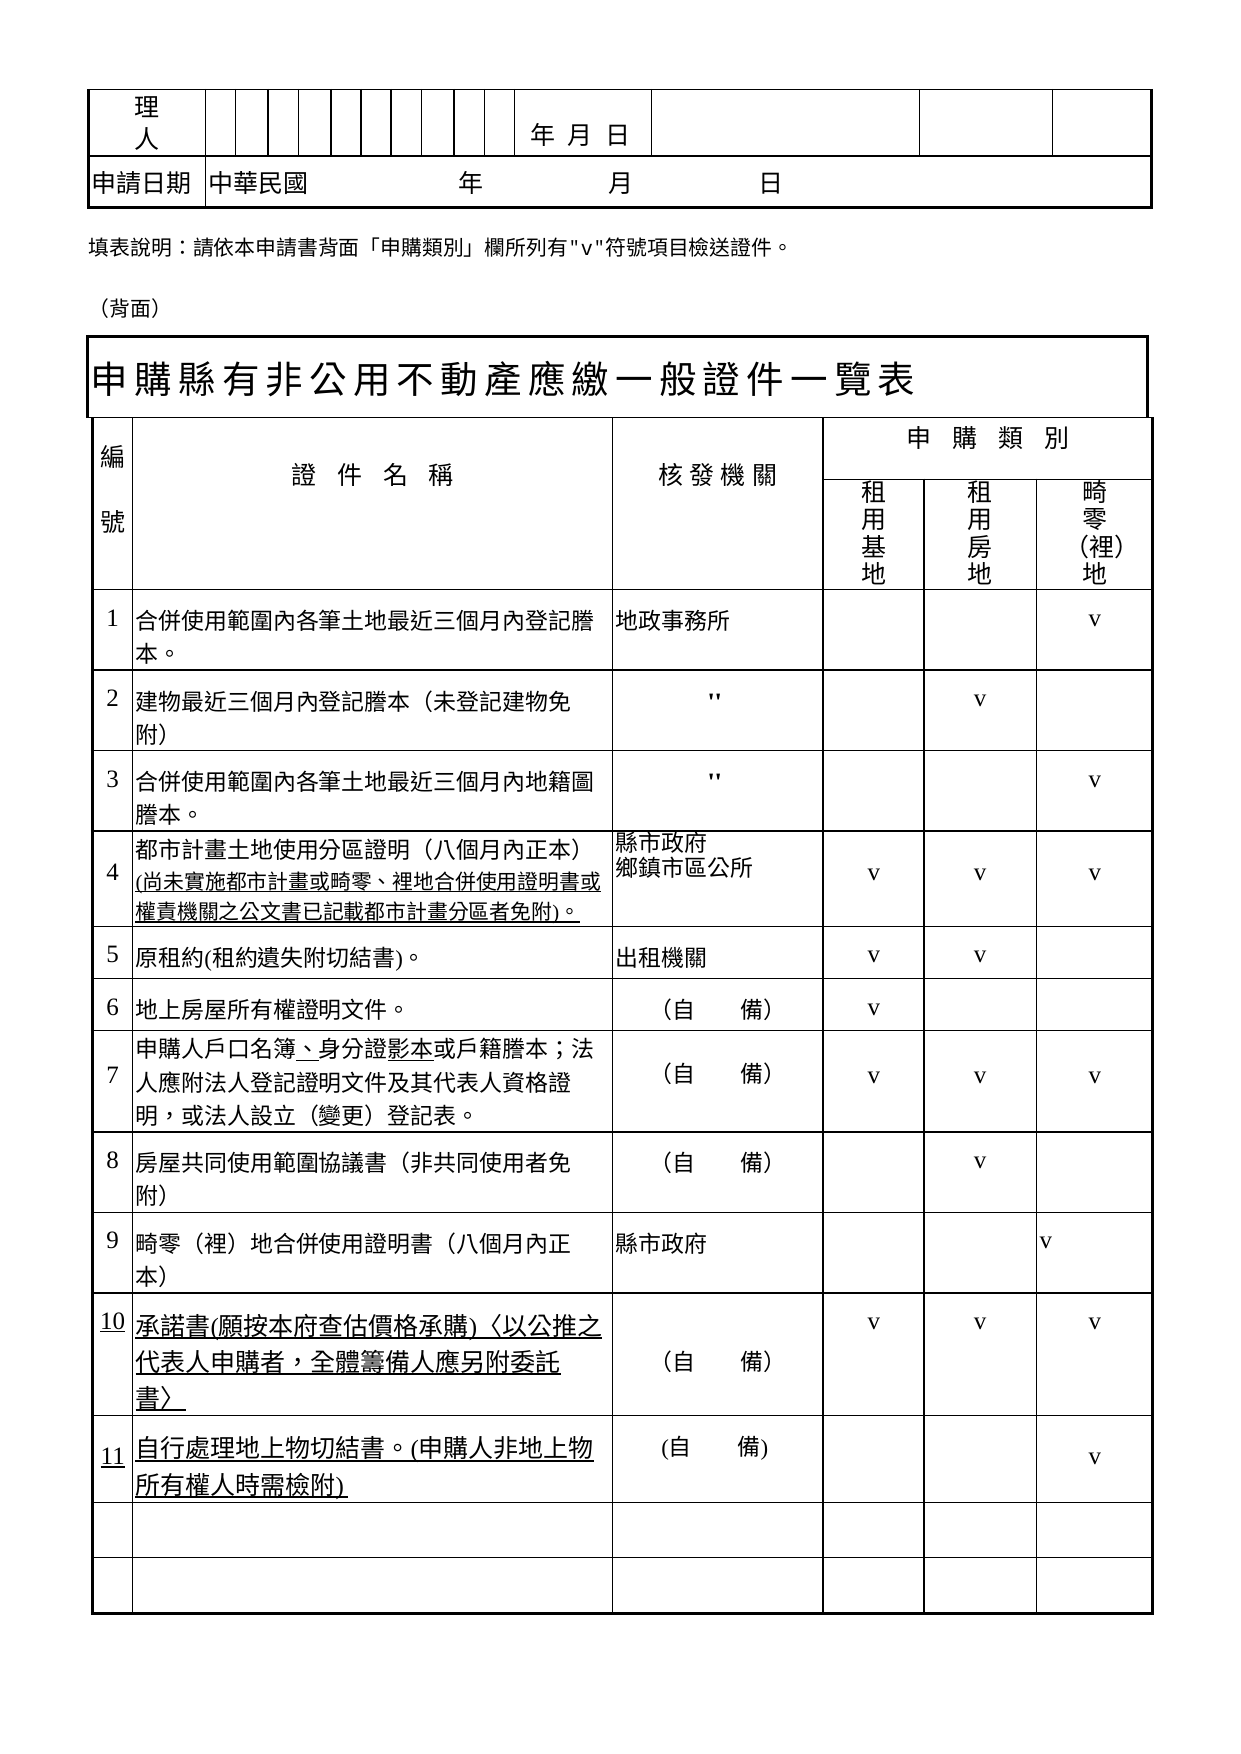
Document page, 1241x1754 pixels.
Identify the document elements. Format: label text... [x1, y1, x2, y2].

table_cell [925, 590, 1036, 669]
table_cell 申 購 類 別 [824, 418, 1151, 478]
table_cell [206, 90, 235, 155]
table_cell （自 備） [613, 1294, 822, 1415]
table_cell 合併使用範圍內各筆土地最近三個月內登記謄本。 [133, 590, 612, 669]
table_cell 7 [94, 1031, 132, 1131]
table_cell [925, 1558, 1036, 1612]
table_cell [613, 1503, 822, 1557]
table_cell [824, 751, 923, 830]
table_cell （自 備） [613, 1031, 822, 1131]
table_cell v [925, 1031, 1036, 1131]
table_cell v [1037, 590, 1151, 669]
table_cell [94, 1558, 132, 1612]
table_cell [1037, 1133, 1151, 1211]
table_cell [422, 90, 453, 155]
table_cell v [1037, 832, 1151, 926]
table_cell [613, 1558, 822, 1612]
table_cell 年 月 日 [515, 90, 651, 155]
table_cell 租 用 基 地 [824, 480, 923, 589]
table_cell 承諾書(願按本府查估價格承購)〈以公推之代表人申購者，全體籌備人應另附委託書〉 [133, 1294, 612, 1415]
text 填表說明：請依本申請書背面「申購類別」欄所列有"v"符號項目檢送證件。 [89, 232, 1152, 262]
table_cell 證件名稱 [133, 418, 612, 589]
table_cell v [1037, 1213, 1151, 1292]
table_cell [824, 671, 923, 750]
table_cell [1037, 1503, 1151, 1557]
table_cell [392, 90, 421, 155]
table_cell [269, 90, 298, 155]
table_cell [332, 90, 360, 155]
table_cell v [824, 979, 923, 1030]
table_cell 理 人 [90, 90, 205, 155]
table_cell [925, 1503, 1036, 1557]
table_cell v [824, 832, 923, 926]
table_cell 縣市政府 鄉鎮市區公所 [613, 832, 822, 926]
table_cell 11 [94, 1416, 132, 1501]
table_cell [133, 1503, 612, 1557]
table_cell v [824, 1294, 923, 1415]
table_header [1149, 335, 1153, 417]
table_header 申購縣有非公用不動產應繳一般證件一覽表 [89, 338, 1146, 417]
table_cell [236, 90, 267, 155]
table_cell 房屋共同使用範圍協議書（非共同使用者免附） [133, 1133, 612, 1211]
table_cell [1053, 90, 1150, 155]
table_cell 中華民國 年 月 日 [206, 157, 1150, 206]
table_cell [824, 1416, 923, 1501]
table_cell 原租約(租約遺失附切結書)。 [133, 927, 612, 978]
table_cell 6 [94, 979, 132, 1030]
table_cell [925, 751, 1036, 830]
table_cell v [925, 927, 1036, 978]
table_cell [925, 1213, 1036, 1292]
table_cell v [1037, 1416, 1151, 1501]
table_cell [485, 90, 514, 155]
table_cell 3 [94, 751, 132, 830]
table_cell （自 備） [613, 1133, 822, 1211]
table_cell 1 [94, 590, 132, 669]
table_cell [1037, 671, 1151, 750]
table_cell v [1037, 1294, 1151, 1415]
table_cell 5 [94, 927, 132, 978]
table_cell 建物最近三個月內登記謄本（未登記建物免附） [133, 671, 612, 750]
table_cell [925, 979, 1036, 1030]
table_cell 畸零（裡）地合併使用證明書（八個月內正本） [133, 1213, 612, 1292]
table_cell [925, 1416, 1036, 1501]
table_cell v [824, 1031, 923, 1131]
table_cell [652, 90, 919, 155]
table_cell [824, 1558, 923, 1612]
table_cell v [925, 1294, 1036, 1415]
table_cell 縣市政府 [613, 1213, 822, 1292]
table_cell 申請日期 [90, 157, 205, 206]
table_cell [1153, 89, 1158, 155]
text （背面） [89, 292, 1152, 322]
table_cell [824, 590, 923, 669]
table_cell [1037, 1558, 1151, 1612]
table_cell 租 用 房 地 [925, 480, 1036, 589]
table_cell 地上房屋所有權證明文件。 [133, 979, 612, 1030]
table_cell (自 備) [613, 1416, 822, 1501]
table_cell [455, 90, 484, 155]
table_cell [824, 1133, 923, 1211]
table_cell v [824, 927, 923, 978]
table_cell 核發機關 [613, 418, 822, 589]
table_cell [824, 1503, 923, 1557]
table_cell 8 [94, 1133, 132, 1211]
table_cell （自 備） [613, 979, 822, 1030]
table_cell [1153, 155, 1158, 206]
table_cell 自行處理地上物切結書。(申購人非地上物所有權人時需檢附) [133, 1416, 612, 1501]
table_cell 合併使用範圍內各筆土地最近三個月內地籍圖謄本。 [133, 751, 612, 830]
table_cell 10 [94, 1294, 132, 1415]
table_cell 都市計畫土地使用分區證明（八個月內正本） (尚未實施都市計畫或畸零、裡地合併使用證明書或權責機關之公文書已記載都市計畫分區者免附)。 [133, 832, 612, 926]
table_cell 4 [94, 832, 132, 926]
table_cell 地政事務所 [613, 590, 822, 669]
table_cell [824, 1213, 923, 1292]
table_cell 申購人戶口名簿、身分證影本或戶籍謄本；法人應附法人登記證明文件及其代表人資格證明，或法人設立（變更）登記表。 [133, 1031, 612, 1131]
table_cell [299, 90, 330, 155]
table_cell 畸 零 （裡） 地 [1037, 480, 1151, 589]
table_cell 編 號 [94, 418, 132, 589]
table_cell [362, 90, 390, 155]
table_cell 9 [94, 1213, 132, 1292]
table_cell v [1037, 1031, 1151, 1131]
table_cell [920, 90, 1052, 155]
table_cell [94, 1503, 132, 1557]
table_cell [1037, 979, 1151, 1030]
table_cell 出租機關 [613, 927, 822, 978]
table_cell v [925, 671, 1036, 750]
table_cell v [1037, 751, 1151, 830]
table_cell v [925, 832, 1036, 926]
table_cell " [613, 751, 822, 830]
table_cell [1037, 927, 1151, 978]
table_cell [133, 1558, 612, 1612]
table_cell v [925, 1133, 1036, 1211]
table_cell " [613, 671, 822, 750]
table_cell 2 [94, 671, 132, 750]
